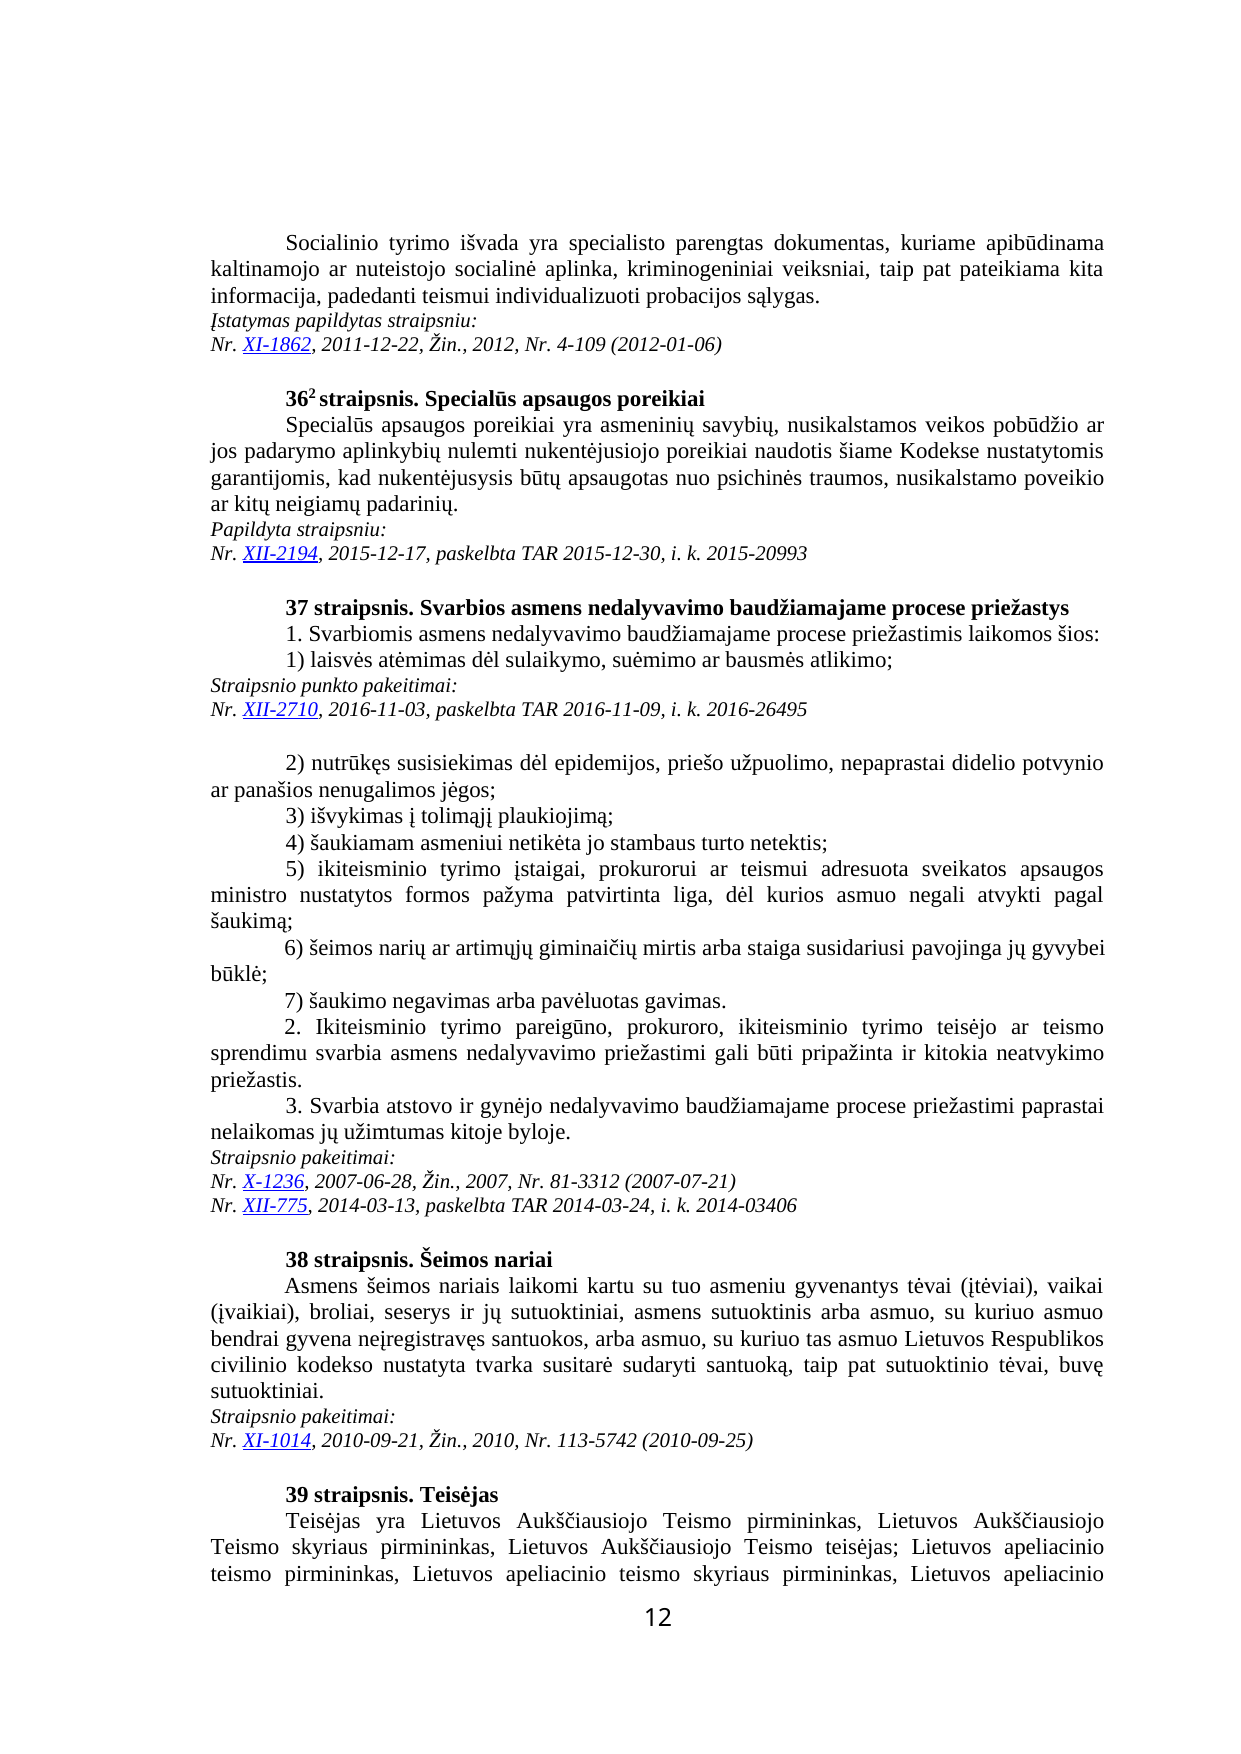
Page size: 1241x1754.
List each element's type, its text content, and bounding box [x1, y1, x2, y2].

text 3. Svarbia atstovo ir gynėjo nedalyvavimo baudžiamajame procese priežastimi paprastai nelaikomas jų užimtumas kitoje byloje. [210, 1092, 1105, 1145]
text Nr. XII-2710, 2016-11-03, paskelbta TAR 2016-11-09, i. k. 2016-26495 [210, 697, 1105, 721]
text Nr. XII-775, 2014-03-13, paskelbta TAR 2014-03-24, i. k. 2014-03406 [210, 1193, 1105, 1217]
text Įstatymas papildytas straipsniu: [210, 308, 1105, 332]
text 6) šeimos narių ar artimųjų giminaičių mirtis arba staiga susidariusi pavojinga jų gyvybei būklė; [210, 934, 1105, 987]
text Teisėjas yra Lietuvos Aukščiausiojo Teismo pirmininkas, Lietuvos Aukščiausiojo Teismo skyriaus pirmininkas, Lietuvos Aukščiausiojo Teismo teisėjas; Lietuvos apeliacinio teismo pirmininkas, Lietuvos apeliacinio teismo skyriaus pirmininkas, Lietuvos apeliacinio [210, 1507, 1105, 1586]
text 38 straipsnis. Šeimos nariai [210, 1246, 1105, 1272]
text 1) laisvės atėmimas dėl sulaikymo, suėmimo ar bausmės atlikimo; [210, 646, 1105, 673]
text Straipsnio pakeitimai: [210, 1404, 1105, 1428]
text Nr. XI-1014, 2010-09-21, Žin., 2010, Nr. 113-5742 (2010-09-25) [210, 1428, 1105, 1452]
text 1. Svarbiomis asmens nedalyvavimo baudžiamajame procese priežastimis laikomos šios: [210, 620, 1105, 646]
text 2) nutrūkęs susisiekimas dėl epidemijos, priešo užpuolimo, nepaprastai didelio potvynio ar panašios nenugalimos jėgos; [210, 749, 1105, 802]
text 7) šaukimo negavimas arba pavėluotas gavimas. [210, 987, 1105, 1013]
text 2. Ikiteisminio tyrimo pareigūno, prokuroro, ikiteisminio tyrimo teisėjo ar teismo sprendimu svarbia asmens nedalyvavimo priežastimi gali būti pripažinta ir kitokia neatvykimo priežastis. [210, 1013, 1105, 1092]
text Straipsnio punkto pakeitimai: [210, 673, 1105, 697]
text Specialūs apsaugos poreikiai yra asmeninių savybių, nusikalstamos veikos pobūdžio ar jos padarymo aplinkybių nulemti nukentėjusiojo poreikiai naudotis šiame Kodekse nustatytomis garantijomis, kad nukentėjusysis būtų apsaugotas nuo psichinės traumos, nusikalstamo poveikio ar kitų neigiamų padarinių. [210, 411, 1105, 517]
text 3) išvykimas į tolimąjį plaukiojimą; [210, 802, 1105, 828]
text Nr. XII-2194, 2015-12-17, paskelbta TAR 2015-12-30, i. k. 2015-20993 [210, 541, 1105, 565]
text 4) šaukiamam asmeniui netikėta jo stambaus turto netektis; [210, 828, 1105, 855]
text Nr. XI-1862, 2011-12-22, Žin., 2012, Nr. 4-109 (2012-01-06) [210, 332, 1105, 356]
text Socialinio tyrimo išvada yra specialisto parengtas dokumentas, kuriame apibūdinama kaltinamojo ar nuteistojo socialinė aplinka, kriminogeniniai veiksniai, taip pat pateikiama kita informacija, padedanti teismui individualizuoti probacijos sąlygas. [210, 229, 1105, 308]
text Asmens šeimos nariais laikomi kartu su tuo asmeniu gyvenantys tėvai (įtėviai), vaikai (įvaikiai), broliai, seserys ir jų sutuoktiniai, asmens sutuoktinis arba asmuo, su kuriuo asmuo bendrai gyvena neįregistravęs santuokos, arba asmuo, su kuriuo tas asmuo Lietuvos Respublikos civilinio kodekso nustatyta tvarka susitarė sudaryti santuoką, taip pat sutuoktinio tėvai, buvę sutuoktiniai. [210, 1272, 1105, 1404]
text 5) ikiteisminio tyrimo įstaigai, prokurorui ar teismui adresuota sveikatos apsaugos ministro nustatytos formos pažyma patvirtinta liga, dėl kurios asmuo negali atvykti pagal šaukimą; [210, 855, 1105, 934]
text Papildyta straipsniu: [210, 517, 1105, 541]
text 37 straipsnis. Svarbios asmens nedalyvavimo baudžiamajame procese priežastys [285, 593, 1105, 620]
text Straipsnio pakeitimai: [210, 1145, 1105, 1169]
text 39 straipsnis. Teisėjas [210, 1481, 1105, 1507]
text Nr. X-1236, 2007-06-28, Žin., 2007, Nr. 81-3312 (2007-07-21) [210, 1169, 1105, 1193]
text 362 straipsnis. Specialūs apsaugos poreikiai [210, 385, 1105, 411]
